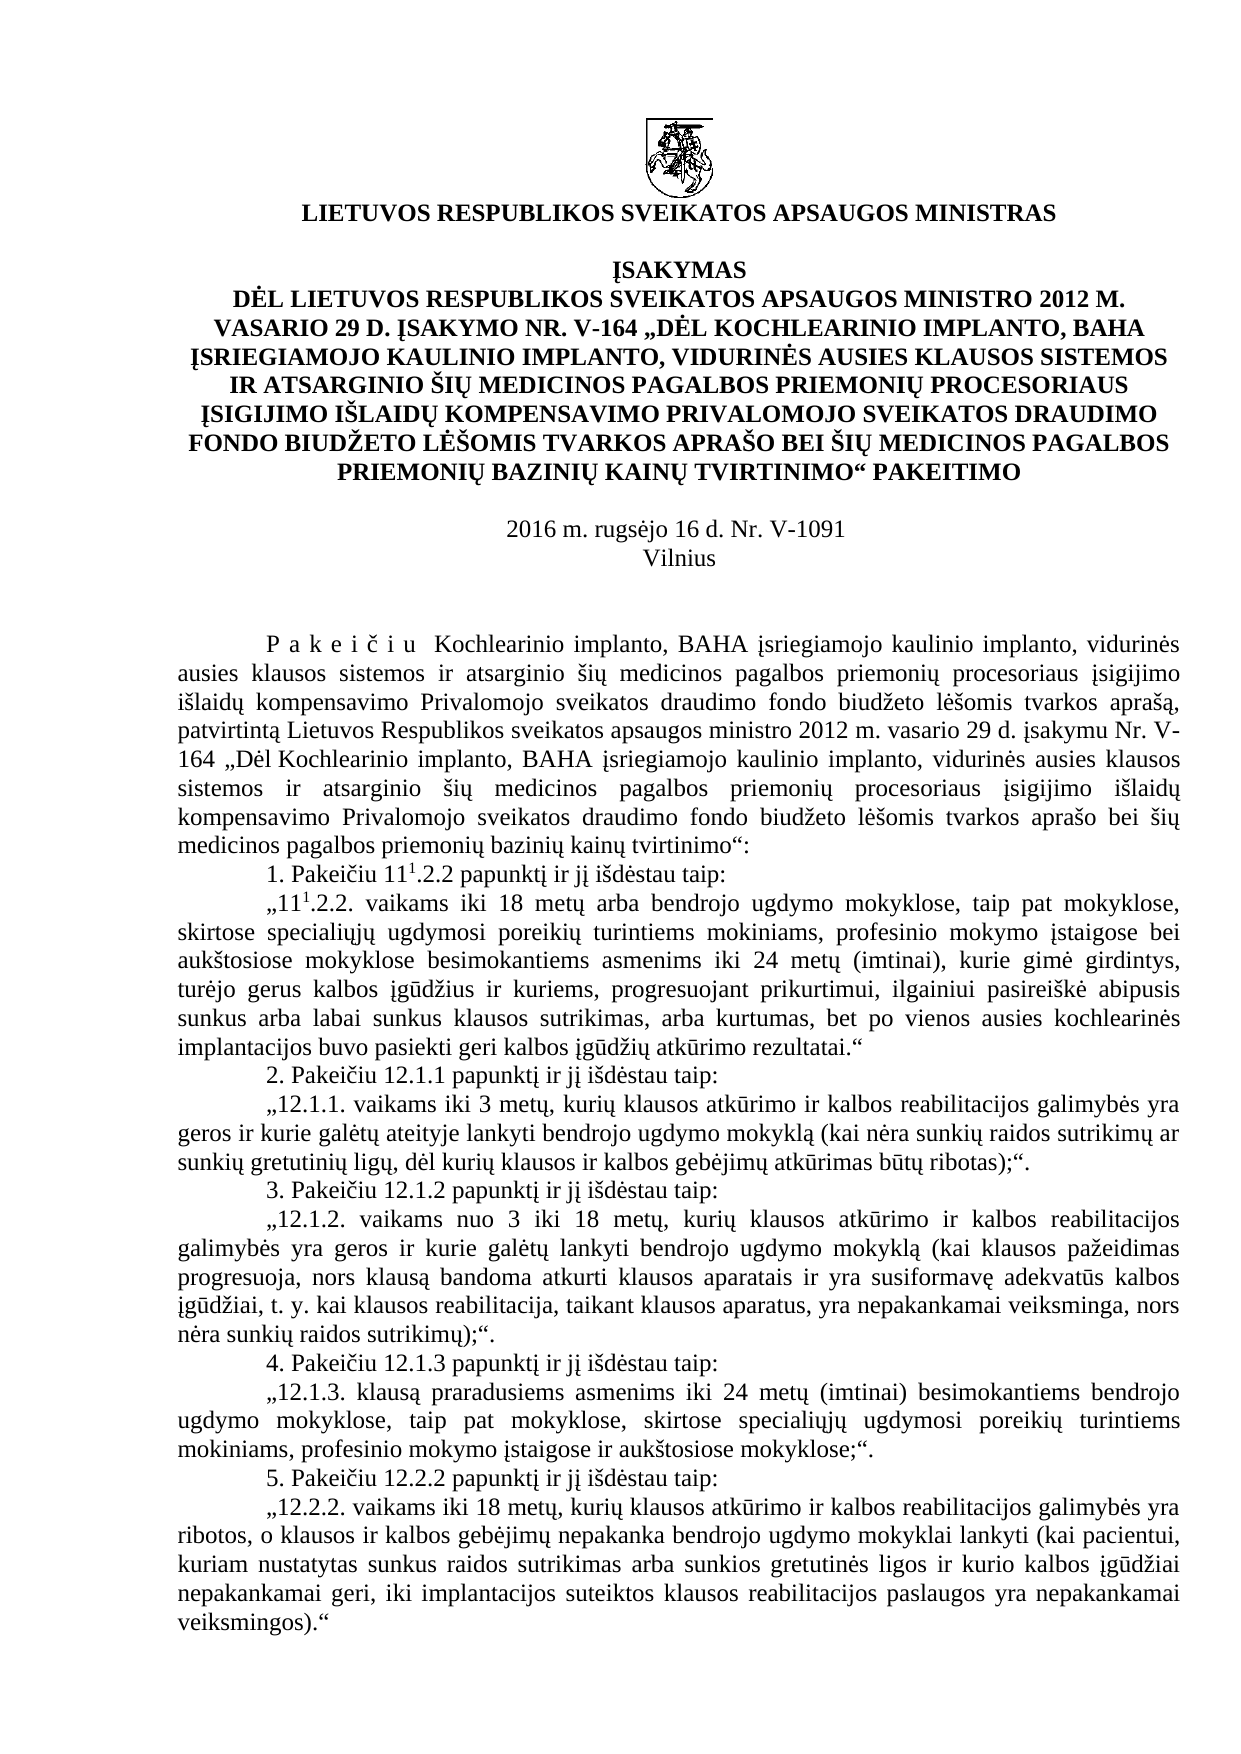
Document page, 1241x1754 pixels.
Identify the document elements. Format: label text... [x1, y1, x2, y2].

text 2. Pakeičiu 12.1.1 papunktį ir jį išdėstau taip: [177, 1060, 1181, 1089]
text „12.1.1. vaikams iki 3 metų, kurių klausos atkūrimo ir kalbos reabilitacijos galimybės yra geros ir kurie galėtų ateityje lankyti bendrojo ugdymo mokyklą (kai nėra sunkių raidos sutrikimų ar sunkių gretutinių ligų, dėl kurių klausos ir kalbos gebėjimų atkūrimas būtų ribotas);“. [177, 1089, 1181, 1175]
text 4. Pakeičiu 12.1.3 papunktį ir jį išdėstau taip: [177, 1348, 1181, 1377]
text P a k e i č i u Kochlearinio implanto, BAHA įsriegiamojo kaulinio implanto, vidurinės ausies klausos sistemos ir atsarginio šių medicinos pagalbos priemonių procesoriaus įsigijimo išlaidų kompensavimo Privalomojo sveikatos draudimo fondo biudžeto lėšomis tvarkos aprašą, patvirtintą Lietuvos Respublikos sveikatos apsaugos ministro 2012 m. vasario 29 d. įsakymu Nr. V-164 „Dėl Kochlearinio implanto, BAHA įsriegiamojo kaulinio implanto, vidurinės ausies klausos sistemos ir atsarginio šių medicinos pagalbos priemonių procesoriaus įsigijimo išlaidų kompensavimo Privalomojo sveikatos draudimo fondo biudžeto lėšomis tvarkos aprašo bei šių medicinos pagalbos priemonių bazinių kainų tvirtinimo“: [177, 629, 1181, 859]
text 5. Pakeičiu 12.2.2 papunktį ir jį išdėstau taip: [177, 1463, 1181, 1492]
text 3. Pakeičiu 12.1.2 papunktį ir jį išdėstau taip: [177, 1175, 1181, 1204]
text DĖL LIETUVOS RESPUBLIKOS SVEIKATOS APSAUGOS MINISTRO 2012 M. VASARIO 29 D. ĮSAKYMO NR. V-164 „DĖL KOCHLEARINIO IMPLANTO, BAHA ĮSRIEGIAMOJO KAULINIO IMPLANTO, VIDURINĖS AUSIES KLAUSOS SISTEMOS IR ATSARGINIO ŠIŲ MEDICINOS PAGALBOS PRIEMONIŲ PROCESORIAUS ĮSIGIJIMO IŠLAIDŲ KOMPENSAVIMO PRIVALOMOJO SVEIKATOS DRAUDIMO FONDO BIUDŽETO LĖŠOMIS TVARKOS APRAŠO BEI ŠIŲ MEDICINOS PAGALBOS PRIEMONIŲ BAZINIŲ KAINŲ TVIRTINIMO“ PAKEITIMO [177, 284, 1181, 485]
text „12.2.2. vaikams iki 18 metų, kurių klausos atkūrimo ir kalbos reabilitacijos galimybės yra ribotos, o klausos ir kalbos gebėjimų nepakanka bendrojo ugdymo mokyklai lankyti (kai pacientui, kuriam nustatytas sunkus raidos sutrikimas arba sunkios gretutinės ligos ir kurio kalbos įgūdžiai nepakankamai geri, iki implantacijos suteiktos klausos reabilitacijos paslaugos yra nepakankamai veiksmingos).“ [177, 1492, 1181, 1635]
text „12.1.2. vaikams nuo 3 iki 18 metų, kurių klausos atkūrimo ir kalbos reabilitacijos galimybės yra geros ir kurie galėtų lankyti bendrojo ugdymo mokyklą (kai klausos pažeidimas progresuoja, nors klausą bandoma atkurti klausos aparatais ir yra susiformavę adekvatūs kalbos įgūdžiai, t. y. kai klausos reabilitacija, taikant klausos aparatus, yra nepakankamai veiksminga, nors nėra sunkių raidos sutrikimų);“. [177, 1204, 1181, 1348]
text 2016 m. rugsėjo 16 d. Nr. V-1091 [177, 514, 1181, 543]
text 1. Pakeičiu 111.2.2 papunktį ir jį išdėstau taip: [177, 859, 1181, 888]
text ĮSAKYMAS [177, 255, 1181, 284]
text Vilnius [177, 543, 1181, 572]
text „111.2.2. vaikams iki 18 metų arba bendrojo ugdymo mokyklose, taip pat mokyklose, skirtose specialiųjų ugdymosi poreikių turintiems mokiniams, profesinio mokymo įstaigose bei aukštosiose mokyklose besimokantiems asmenims iki 24 metų (imtinai), kurie gimė girdintys, turėjo gerus kalbos įgūdžius ir kuriems, progresuojant prikurtimui, ilgainiui pasireiškė abipusis sunkus arba labai sunkus klausos sutrikimas, arba kurtumas, bet po vienos ausies kochlearinės implantacijos buvo pasiekti geri kalbos įgūdžių atkūrimo rezultatai.“ [177, 888, 1181, 1060]
text LIETUVOS RESPUBLIKOS SVEIKATOS APSAUGOS MINISTRAS [177, 198, 1181, 227]
text „12.1.3. klausą praradusiems asmenims iki 24 metų (imtinai) besimokantiems bendrojo ugdymo mokyklose, taip pat mokyklose, skirtose specialiųjų ugdymosi poreikių turintiems mokiniams, profesinio mokymo įstaigose ir aukštosiose mokyklose;“. [177, 1377, 1181, 1463]
